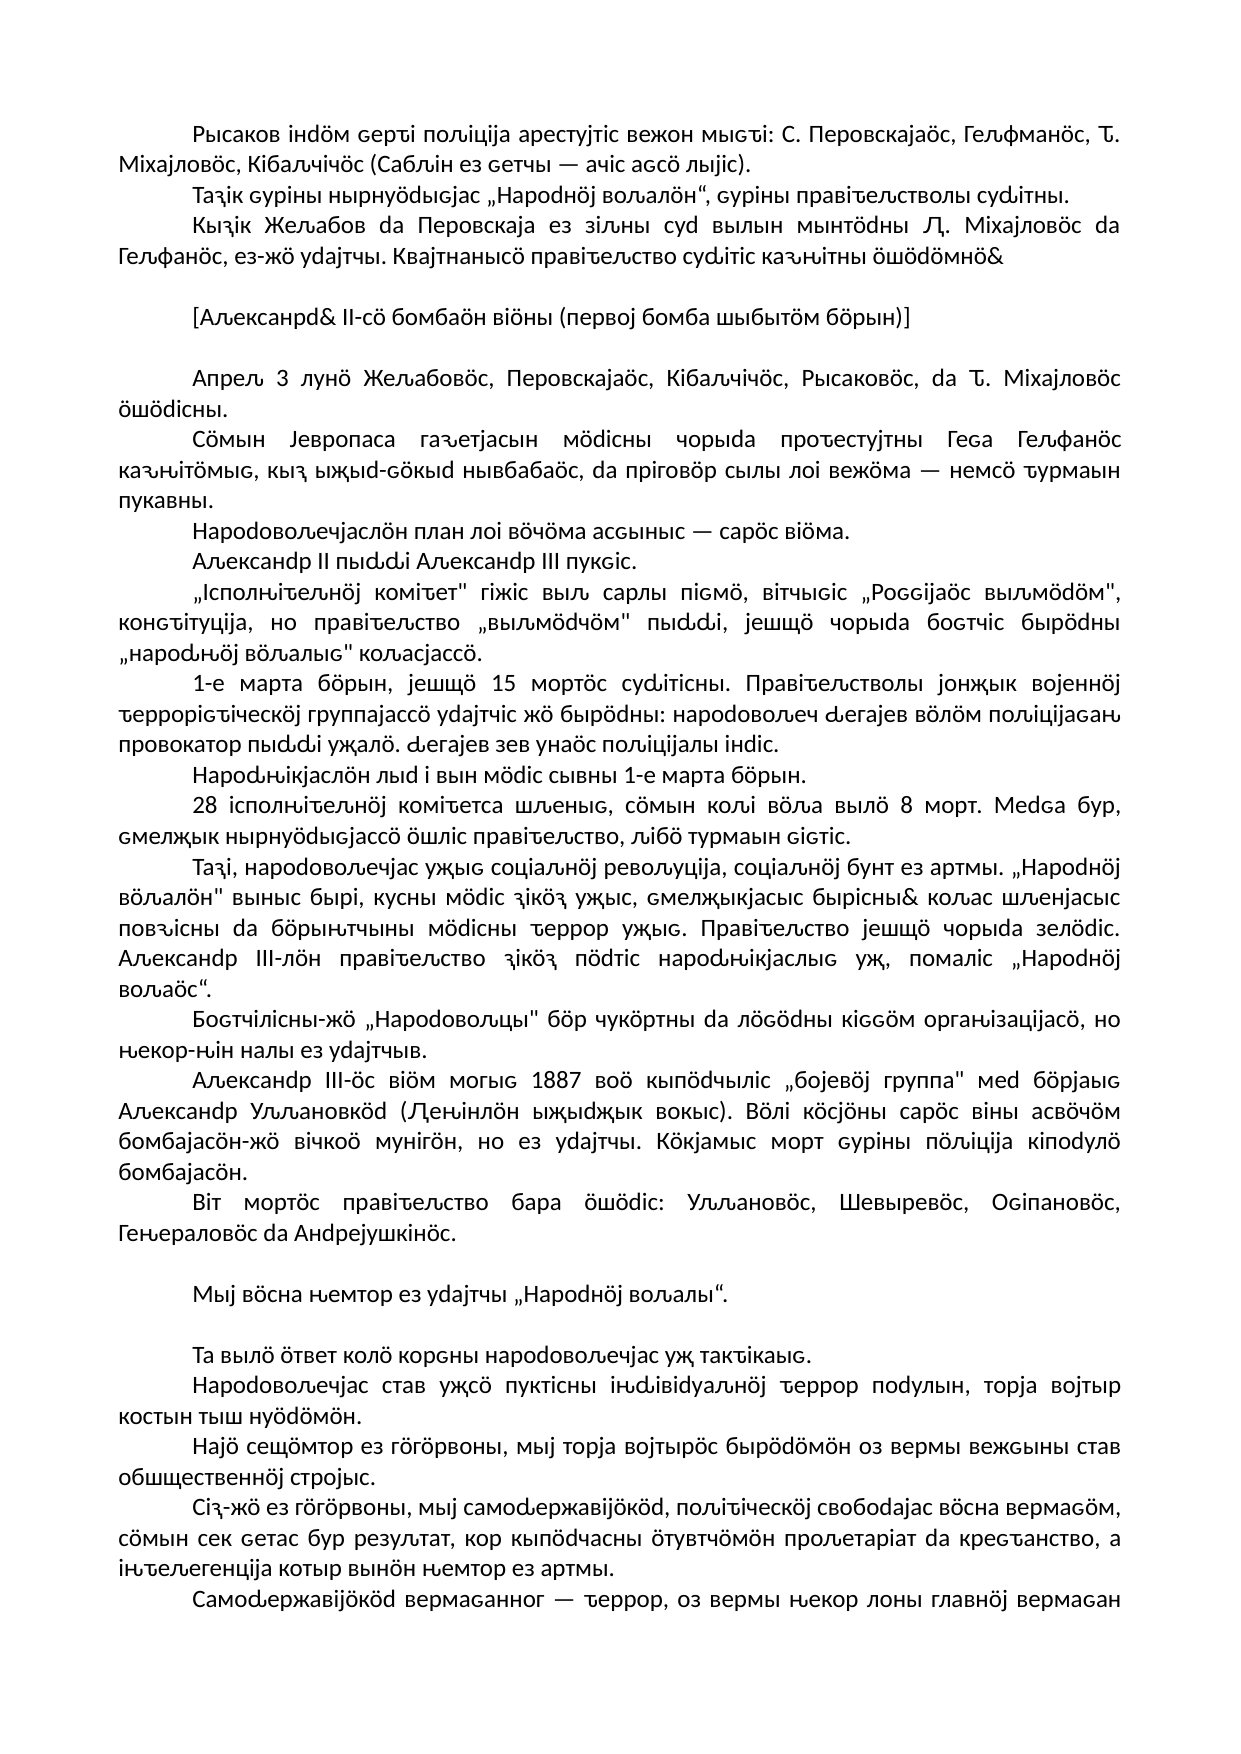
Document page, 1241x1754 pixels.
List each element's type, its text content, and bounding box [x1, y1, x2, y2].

text Сӧмын Јевропаса гаԅетјасын мӧԁісны чорыԁа проԏестујтны Геԍа Геԉфанӧс каԅԋітӧмыԍ, кыԇ ыҗыԁ-ԍӧкыԁ нывбабаӧс, ԁа пріговӧр сылы лоі вежӧма — немсӧ ԏурмаын пукавны. [118, 423, 1122, 515]
text Нароԁовоԉечјас став уҗсӧ пуктісны іԋԃівіԁуаԉнӧј ԏеррор поԁулын, торја војтыр костын тыш нуӧԁӧмӧн. [118, 1369, 1122, 1431]
text 1-е марта бӧрын, јешщӧ 15 мортӧс суԃітісны. Правіԏеԉстволы јонҗык војеннӧј ԏерроріԍԏіческӧј группајассӧ уԁајтчіс жӧ бырӧԁны: нароԁовоԉеч Ԃегајев вӧлӧм поԉіціјаԍаԋ провокатор пыԃԃі уҗалӧ. Ԃегајев зев унаӧс поԉіціјалы інԁіс. [118, 667, 1122, 759]
text Таԇі, нароԁовоԉечјас уҗыԍ соціаԉнӧј ревоԉуціја, соціаԉнӧј бунт ез артмы. „Нароԁнӧј вӧԉалӧн" выныс бырі, кусны мӧԁіс ԇікӧԇ уҗыс, ԍмелҗыкјасыс бырісны& коԉас шԉенјасыс повԅісны ԁа бӧрыԋтчыны мӧԁісны ԏеррор уҗыԍ. Правіԏеԉство јешщӧ чорыԁа зелӧԁіс. Аԉексанԁр ІІІ-лӧн правіԏеԉство ԇікӧԇ пӧԁтіс нароԃԋікјаслыԍ уҗ, помаліс „Нароԁнӧј воԉаӧс“. [118, 851, 1122, 1003]
text Аԉексанԁр ІІІ-ӧс віӧм могыԍ 1887 воӧ кыпӧԁчыліс „бојевӧј группа" меԁ бӧрјаыԍ Аԉексанԁр Уԉԉановкӧԁ (Ԉеԋінлӧн ыҗыԁҗык вокыс). Вӧлі кӧсјӧны сарӧс віны асвӧчӧм бомбајасӧн-жӧ вічкоӧ мунігӧн, но ез уԁајтчы. Кӧкјамыс морт ԍуріны пӧԉіціја кіпоԁулӧ бомбајасӧн. [118, 1064, 1122, 1186]
text Најӧ сещӧмтор ез гӧгӧрвоны, мыј торја војтырӧс бырӧԁӧмӧн оз вермы вежԍыны став обшщественнӧј стројыс. [118, 1431, 1122, 1492]
text Нароԁовоԉечјаслӧн план лоі вӧчӧма асԍыныс — сарӧс віӧма. [118, 515, 1122, 545]
text Кыԇік Жеԉабов ԁа Перовскаја ез зіԉны суԁ вылын мынтӧԁны Ԉ. Міхајловӧс ԁа Геԉфанӧс, ез-жӧ уԁајтчы. Квајтнанысӧ правіԏеԉство суԃітіс каԅԋітны ӧшӧԁӧмнӧ& [118, 210, 1122, 271]
text Сіԇ-жӧ ез гӧгӧрвоны, мыј самоԃержавіјӧкӧԁ, поԉіԏіческӧј свобоԁајас вӧсна вермаԍӧм, сӧмын сек ԍетас бур резуԉтат, кор кыпӧԁчасны ӧтувтчӧмӧн проԉетаріат ԁа креԍԏанство, а іԋԏеԉегенціја котыр вынӧн ԋемтор ез артмы. [118, 1492, 1122, 1583]
text Боԍтчілісны-жӧ „Нароԁовоԉцы" бӧр чукӧртны ԁа лӧԍӧԁны кіԍԍӧм оргаԋізаціјасӧ, но ԋекор-ԋін налы ез уԁајтчыв. [118, 1003, 1122, 1064]
text Нароԃԋікјаслӧн лыԁ і вын мӧԁіс сывны 1-е марта бӧрын. [118, 759, 1122, 789]
text Апреԉ 3 лунӧ Жеԉабовӧс, Перовскајаӧс, Кібаԉчічӧс, Рысаковӧс, ԁа Ԏ. Міхајловӧс ӧшӧԁісны. [118, 362, 1122, 423]
text Таԇік ԍуріны нырнуӧԁыԍјас „Нароԁнӧј воԉалӧн“, ԍуріны правіԏеԉстволы суԃітны. [118, 179, 1122, 210]
text Віт мортӧс правіԏеԉство бара ӧшӧԁіс: Уԉԉановӧс, Шевыревӧс, Оԍіпановӧс, Геԋераловӧс ԁа Анԁрејушкінӧс. [118, 1186, 1122, 1247]
text Самоԃержавіјӧкӧԁ вермаԍанног — ԏеррор, оз вермы ԋекор лоны главнӧј вермаԍан [118, 1583, 1122, 1614]
text Рысаков інԁӧм ԍерԏі поԉіціја арестујтіс вежон мыԍԏі: С. Перовскајаӧс, Геԉфманӧс, Ԏ. Міхајловӧс, Кібаԉчічӧс (Сабԉін ез ԍетчы — ачіс аԍсӧ лыјіс). [118, 118, 1122, 179]
text [Аԉексанрԁ& ІІ-сӧ бомбаӧн віӧны (первој бомба шыбытӧм бӧрын)] [118, 301, 1122, 332]
text Та вылӧ ӧтвет колӧ корԍны нароԁовоԉечјас уҗ такԏікаыԍ. [118, 1339, 1122, 1369]
text 28 ісполԋіԏеԉнӧј коміԏетса шԉеныԍ, сӧмын коԉі вӧԉа вылӧ 8 морт. Меԁԍа бур, ԍмелҗык нырнуӧԁыԍјассӧ ӧшліс правіԏеԉство, ԉібӧ турмаын ԍіԍтіс. [118, 789, 1122, 851]
text Мыј вӧсна ԋемтор ез уԁајтчы „Нароԁнӧј воԉалы“. [118, 1278, 1122, 1308]
text Аԉексанԁр II пыԃԃі Аԉексанԁр III пукԍіс. [118, 545, 1122, 576]
text „Ісполԋіԏеԉнӧј коміԏет" гіжіс выԉ сарлы піԍмӧ, вітчыԍіс „Роԍԍіјаӧс выԉмӧԁӧм", конԍԏітуціја, но правіԏеԉство „выԉмӧԁчӧм" пыԃԃі, јешщӧ чорыԁа боԍтчіс бырӧԁны „нароԃԋӧј вӧԉалыԍ" коԉасјассӧ. [118, 576, 1122, 667]
